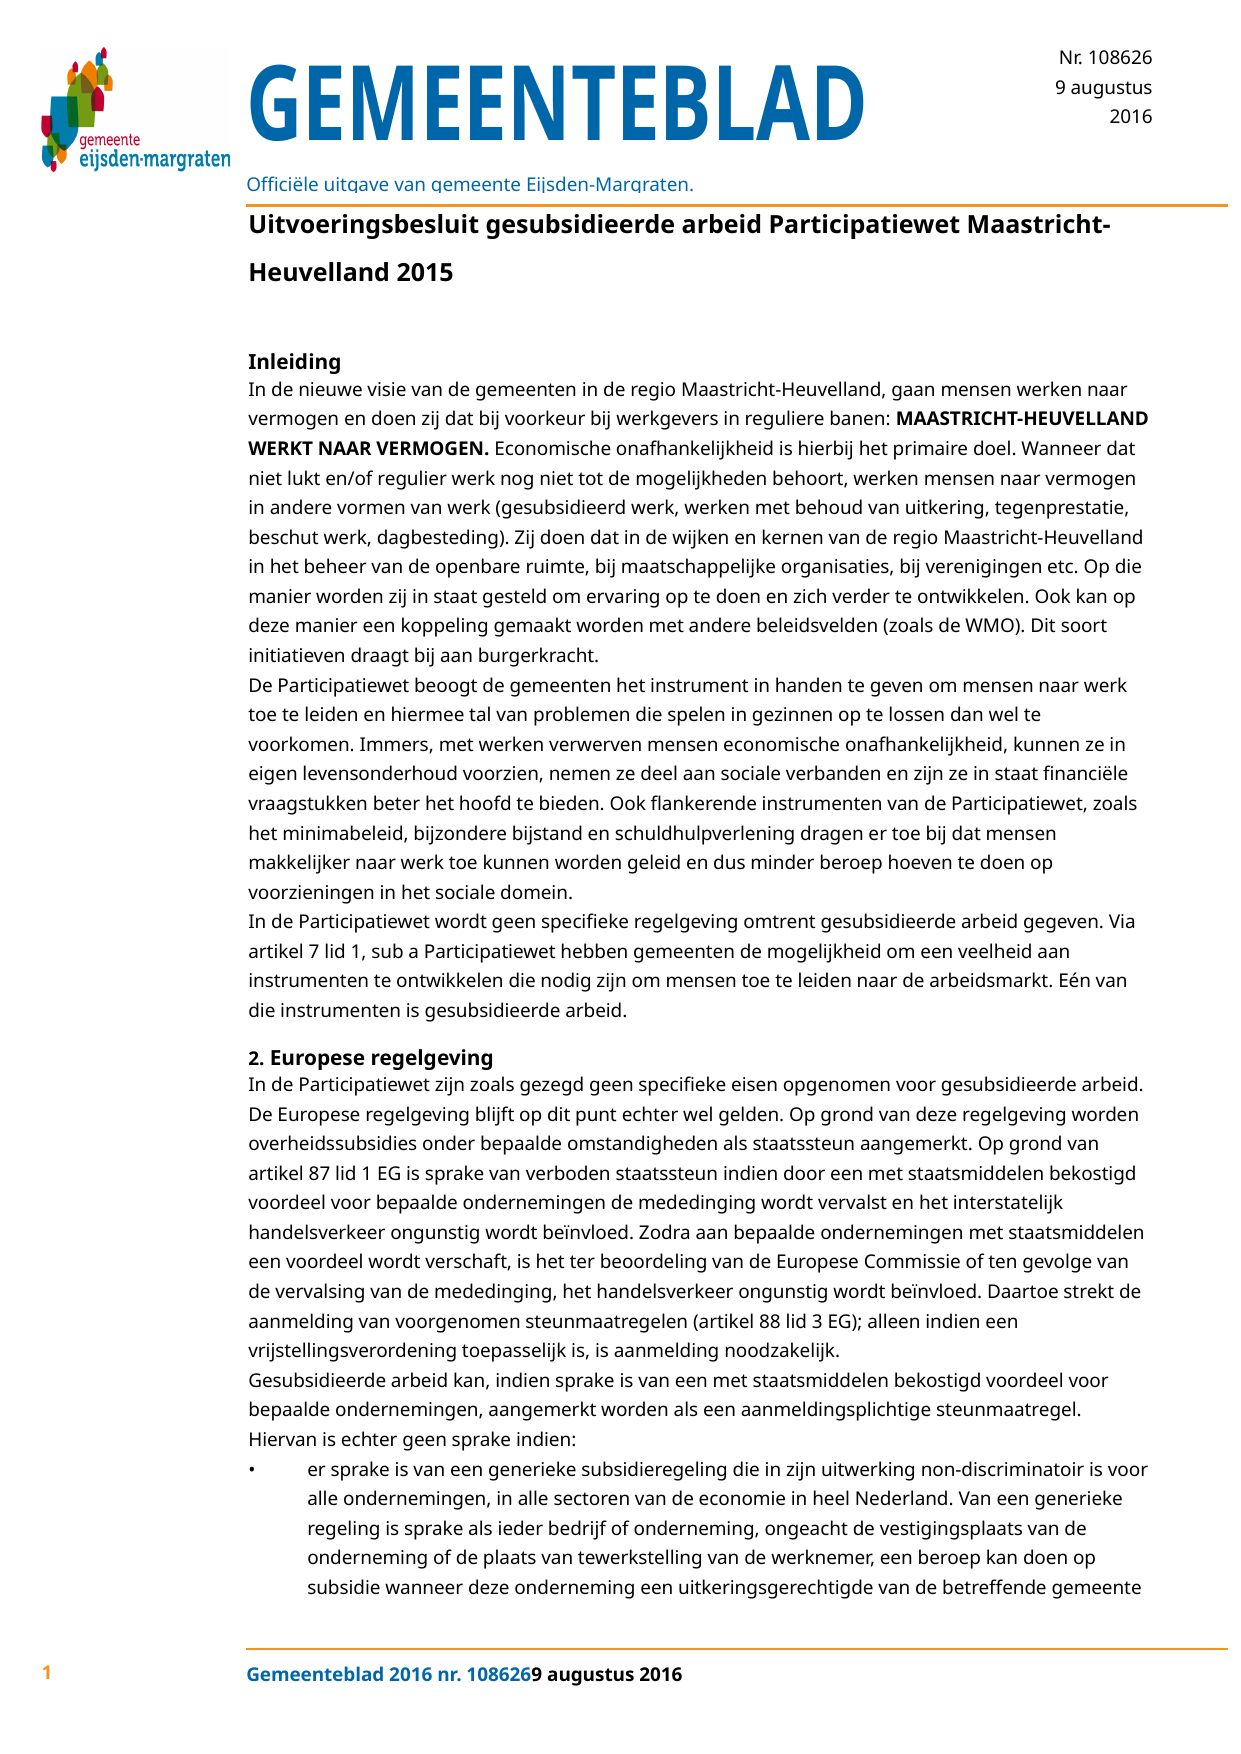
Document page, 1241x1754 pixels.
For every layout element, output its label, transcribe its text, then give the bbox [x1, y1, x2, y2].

text De Participatiewet beoogt de gemeenten het instrument in handen te geven om mensen naar werk toe te leiden en hiermee tal van problemen die spelen in gezinnen op te lossen dan wel te voorkomen. Immers, met werken verwerven mensen economische onafhankelijkheid, kunnen ze in eigen levensonderhoud voorzien, nemen ze deel aan sociale verbanden en zijn ze in staat financiële vraagstukken beter het hoofd te bieden. Ook flankerende instrumenten van de Participatiewet, zoals het minimabeleid, bijzondere bijstand en schuldhulpverlening dragen er toe bij dat mensen makkelijker naar werk toe kunnen worden geleid en dus minder beroep hoeven te doen op voorzieningen in het sociale domein. [248, 672, 1152, 904]
text Uitvoeringsbesluit gesubsidieerde arbeid Participatiewet Maastricht-Heuvelland 2015 [248, 207, 1152, 288]
text In de Participatiewet wordt geen specifieke regelgeving omtrent gesubsidieerde arbeid gegeven. Via artikel 7 lid 1, sub a Participatiewet hebben gemeenten de mogelijkheid om een veelheid aan instrumenten te ontwikkelen die nodig zijn om mensen toe te leiden naar de arbeidsmarkt. Eén van die instrumenten is gesubsidieerde arbeid. [248, 908, 1152, 1023]
text 2. Europese regelgeving [248, 1043, 1152, 1071]
list er sprake is van een generieke subsidieregeling die in zijn uitwerking non-discriminatoir is voor alle ondernemingen, in alle sectoren van de economie in heel Nederland. Van een generieke regeling is sprake als ieder bedrijf of onderneming, ongeacht de vestigingsplaats van de onderneming of de plaats van tewerkstelling van de werknemer, een beroep kan doen op subsidie wanneer deze onderneming een uitkeringsgerechtigde van de betreffende gemeente [248, 1456, 1152, 1600]
text Inleiding [248, 347, 1152, 376]
text In de Participatiewet zijn zoals gezegd geen specifieke eisen opgenomen voor gesubsidieerde arbeid. De Europese regelgeving blijft op dit punt echter wel gelden. Op grond van deze regelgeving worden overheidssubsidies onder bepaalde omstandigheden als staatssteun aangemerkt. Op grond van artikel 87 lid 1 EG is sprake van verboden staatssteun indien door een met staatsmiddelen bekostigd voordeel voor bepaalde ondernemingen de mededinging wordt vervalst en het interstatelijk handelsverkeer ongunstig wordt beïnvloed. Zodra aan bepaalde ondernemingen met staatsmiddelen een voordeel wordt verschaft, is het ter beoordeling van de Europese Commissie of ten gevolge van de vervalsing van de mededinging, het handelsverkeer ongunstig wordt beïnvloed. Daartoe strekt de aanmelding van voorgenomen steunmaatregelen (artikel 88 lid 3 EG); alleen indien een vrijstellingsverordening toepasselijk is, is aanmelding noodzakelijk. [248, 1071, 1152, 1363]
text Gesubsidieerde arbeid kan, indien sprake is van een met staatsmiddelen bekostigd voordeel voor bepaalde ondernemingen, aangemerkt worden als een aanmeldingsplichtige steunmaatregel. Hiervan is echter geen sprake indien: [248, 1367, 1152, 1452]
picture [41, 47, 231, 172]
text In de nieuwe visie van de gemeenten in de regio Maastricht-Heuvelland, gaan mensen werken naar vermogen en doen zij dat bij voorkeur bij werkgevers in reguliere banen: MAASTRICHT-HEUVELLAND WERKT NAAR VERMOGEN. Economische onafhankelijkheid is hierbij het primaire doel. Wanneer dat niet lukt en/of regulier werk nog niet tot de mogelijkheden behoort, werken mensen naar vermogen in andere vormen van werk (gesubsidieerd werk, werken met behoud van uitkering, tegenprestatie, beschut werk, dagbesteding). Zij doen dat in de wijken en kernen van de regio Maastricht-Heuvelland in het beheer van de openbare ruimte, bij maatschappelijke organisaties, bij verenigingen etc. Op die manier worden zij in staat gesteld om ervaring op te doen en zich verder te ontwikkelen. Ook kan op deze manier een koppeling gemaakt worden met andere beleidsvelden (zoals de WMO). Dit soort initiatieven draagt bij aan burgerkracht. [248, 376, 1152, 668]
